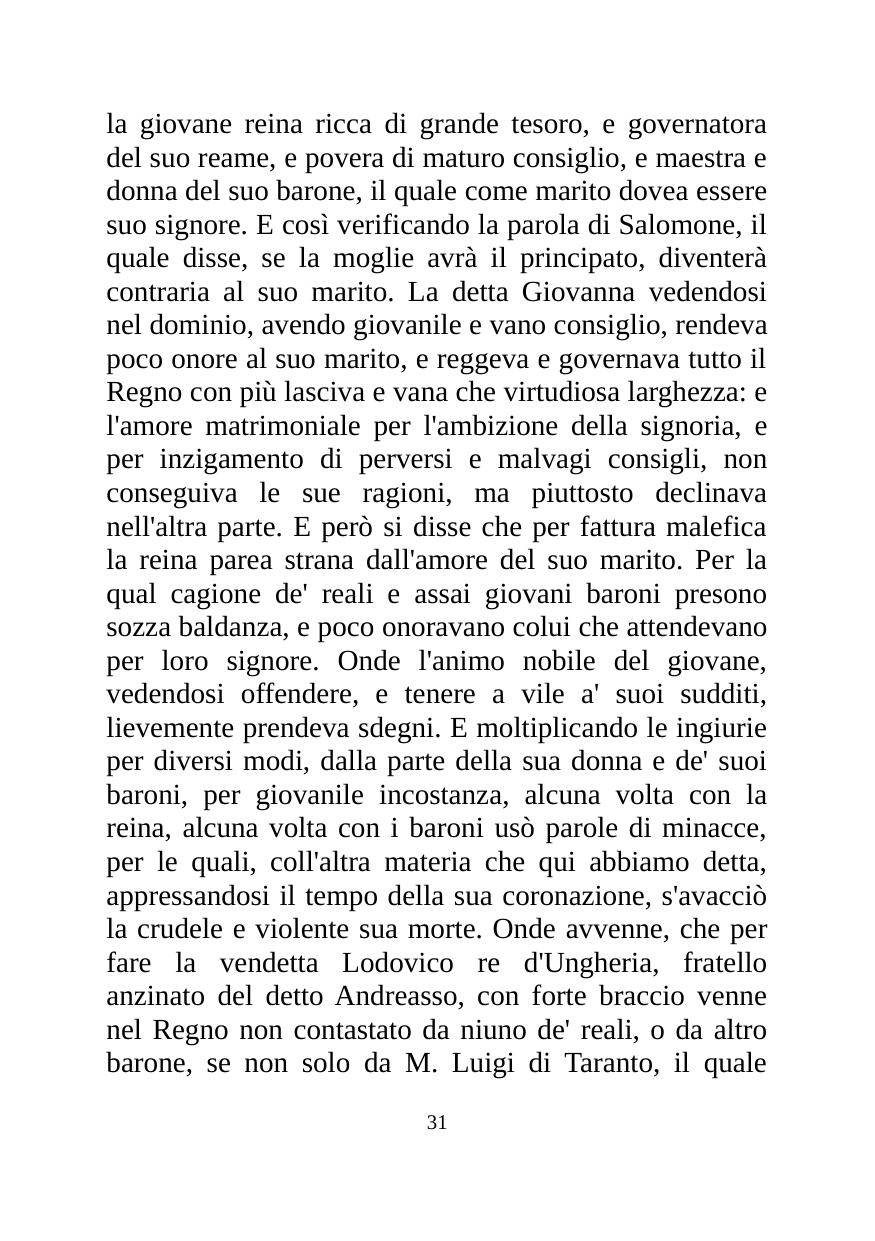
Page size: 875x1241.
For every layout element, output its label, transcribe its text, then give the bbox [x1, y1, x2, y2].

text la giovane reina ricca di grande tesoro, e governatora del suo reame, e povera di maturo consiglio, e maestra e donna del suo barone, il quale come marito dovea essere suo signore. E così verificando la parola di Salomone, il quale disse, se la moglie avrà il principato, diventerà contraria al suo marito. La detta Giovanna vedendosi nel dominio, avendo giovanile e vano consiglio, rendeva poco onore al suo marito, e reggeva e governava tutto il Regno con più lasciva e vana che virtudiosa larghezza: e l'amore matrimoniale per l'ambizione della signoria, e per inzigamento di perversi e malvagi consigli, non conseguiva le sue ragioni, ma piuttosto declinava nell'altra parte. E però si disse che per fattura malefica la reina parea strana dall'amore del suo marito. Per la qual cagione de' reali e assai giovani baroni presono sozza baldanza, e poco onoravano colui che attendevano per loro signore. Onde l'animo nobile del giovane, vedendosi offendere, e tenere a vile a' suoi sudditi, lievemente prendeva sdegni. E moltiplicando le ingiurie per diversi modi, dalla parte della sua donna e de' suoi baroni, per giovanile incostanza, alcuna volta con la reina, alcuna volta con i baroni usò parole di minacce, per le quali, coll'altra materia che qui abbiamo detta, appressandosi il tempo della sua coronazione, s'avacciò la crudele e violente sua morte. Onde avvenne, che per fare la vendetta Lodovico re d'Ungheria, fratello anzinato del detto Andreasso, con forte braccio venne nel Regno non contastato da niuno de' reali, o da altro barone, se non solo da M. Luigi di Taranto, il quale [106, 106, 768, 1079]
